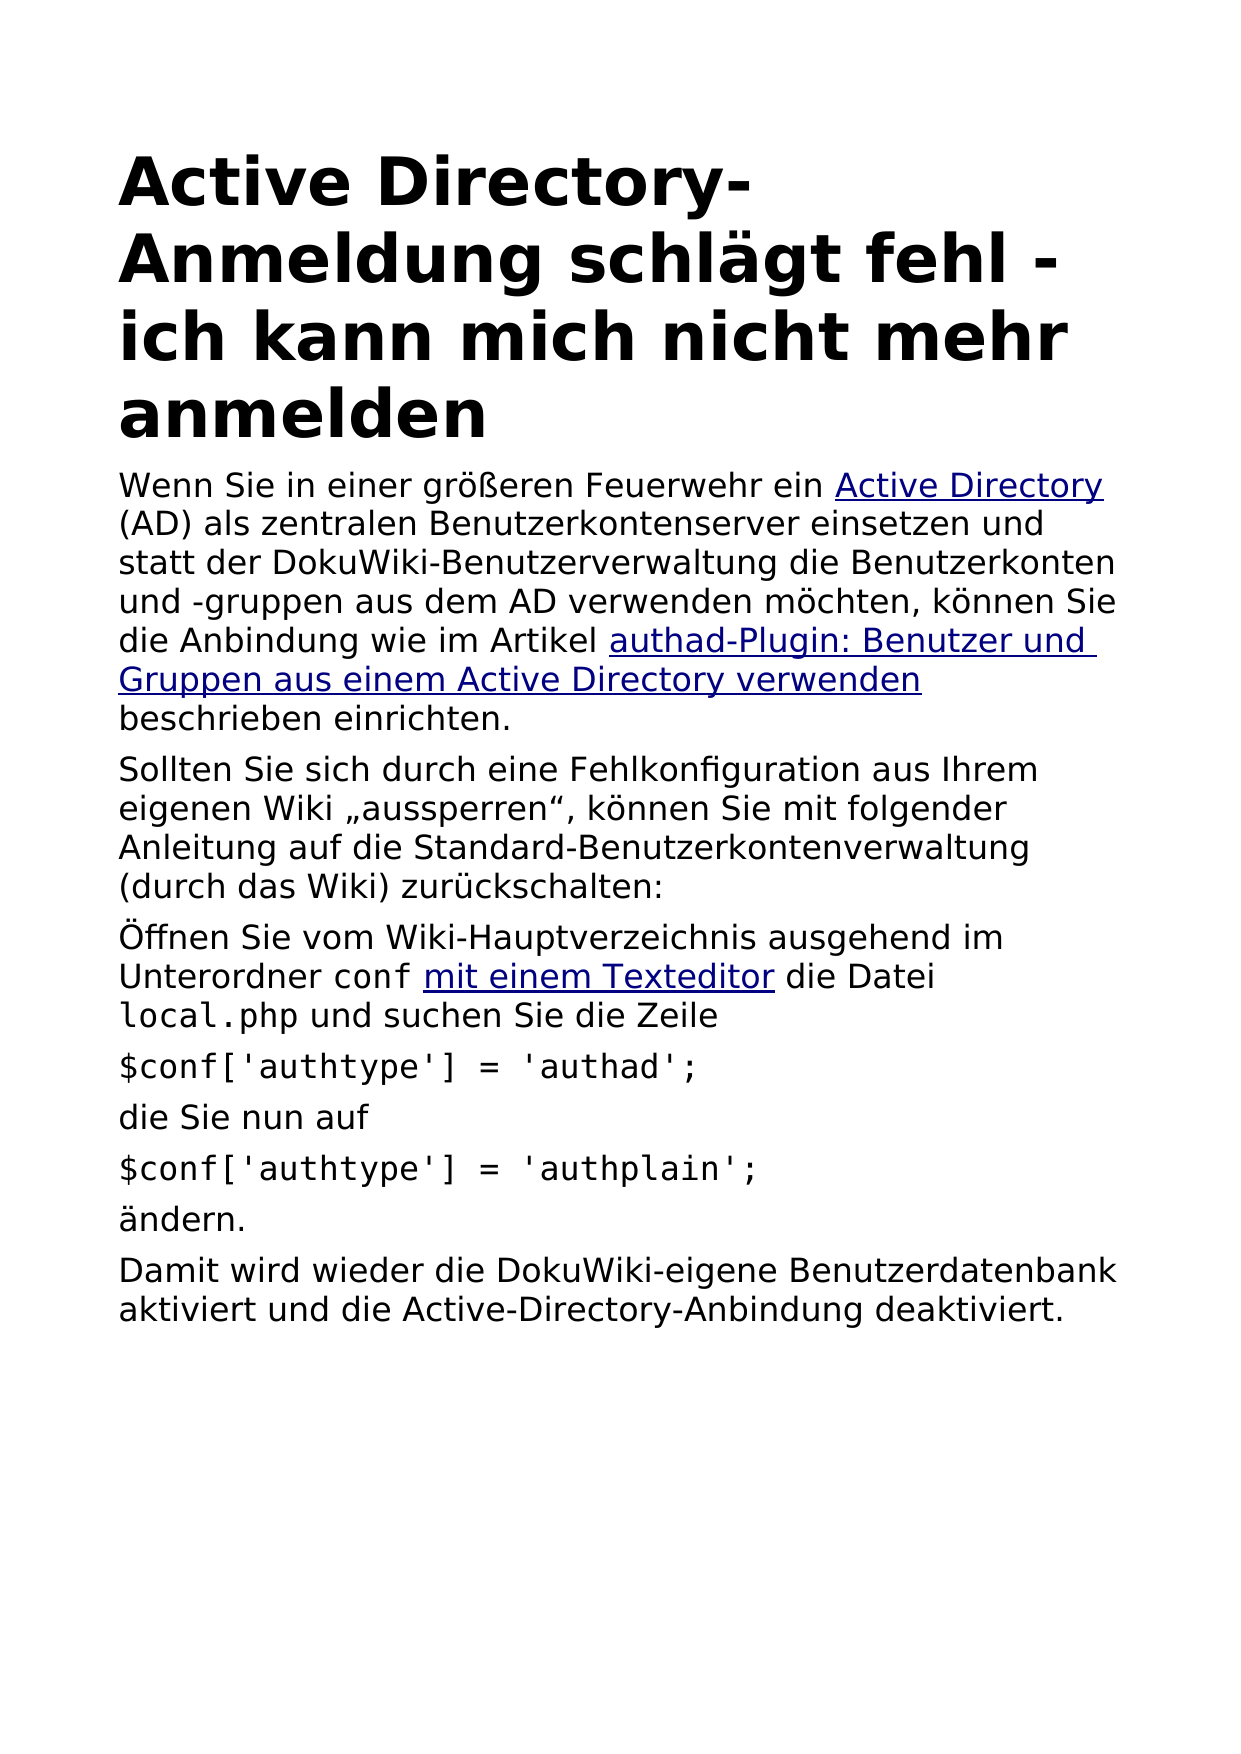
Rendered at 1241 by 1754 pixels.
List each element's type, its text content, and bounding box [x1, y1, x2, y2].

text die Sie nun auf [118, 1098, 1122, 1137]
text Damit wird wieder die DokuWiki-eigene Benutzerdatenbank aktiviert und die Active-Directory-Anbindung deaktiviert. [118, 1251, 1122, 1329]
text $conf['authtype'] = 'authplain'; [118, 1149, 1122, 1188]
text Öffnen Sie vom Wiki-Hauptverzeichnis ausgehend im Unterordner conf mit einem Texteditor die Datei local.php und suchen Sie die Zeile [118, 918, 1122, 1035]
subtitle Active Directory-Anmeldung schlägt fehl - ich kann mich nicht mehr anmelden [118, 143, 1122, 453]
text Wenn Sie in einer größeren Feuerwehr ein Active Directory (AD) als zentralen Benutzerkontenserver einsetzen und statt der DokuWiki-Benutzerverwaltung die Benutzerkonten und -gruppen aus dem AD verwenden möchten, können Sie die Anbindung wie im Artikel authad-Plugin: Benutzer und Gruppen aus einem Active Directory verwenden beschrieben einrichten. [118, 466, 1122, 738]
text $conf['authtype'] = 'authad'; [118, 1047, 1122, 1086]
text ändern. [118, 1200, 1122, 1239]
text Sollten Sie sich durch eine Fehlkonfiguration aus Ihrem eigenen Wiki „aussperren“, können Sie mit folgender Anleitung auf die Standard-Benutzerkontenverwaltung (durch das Wiki) zurückschalten: [118, 751, 1122, 906]
